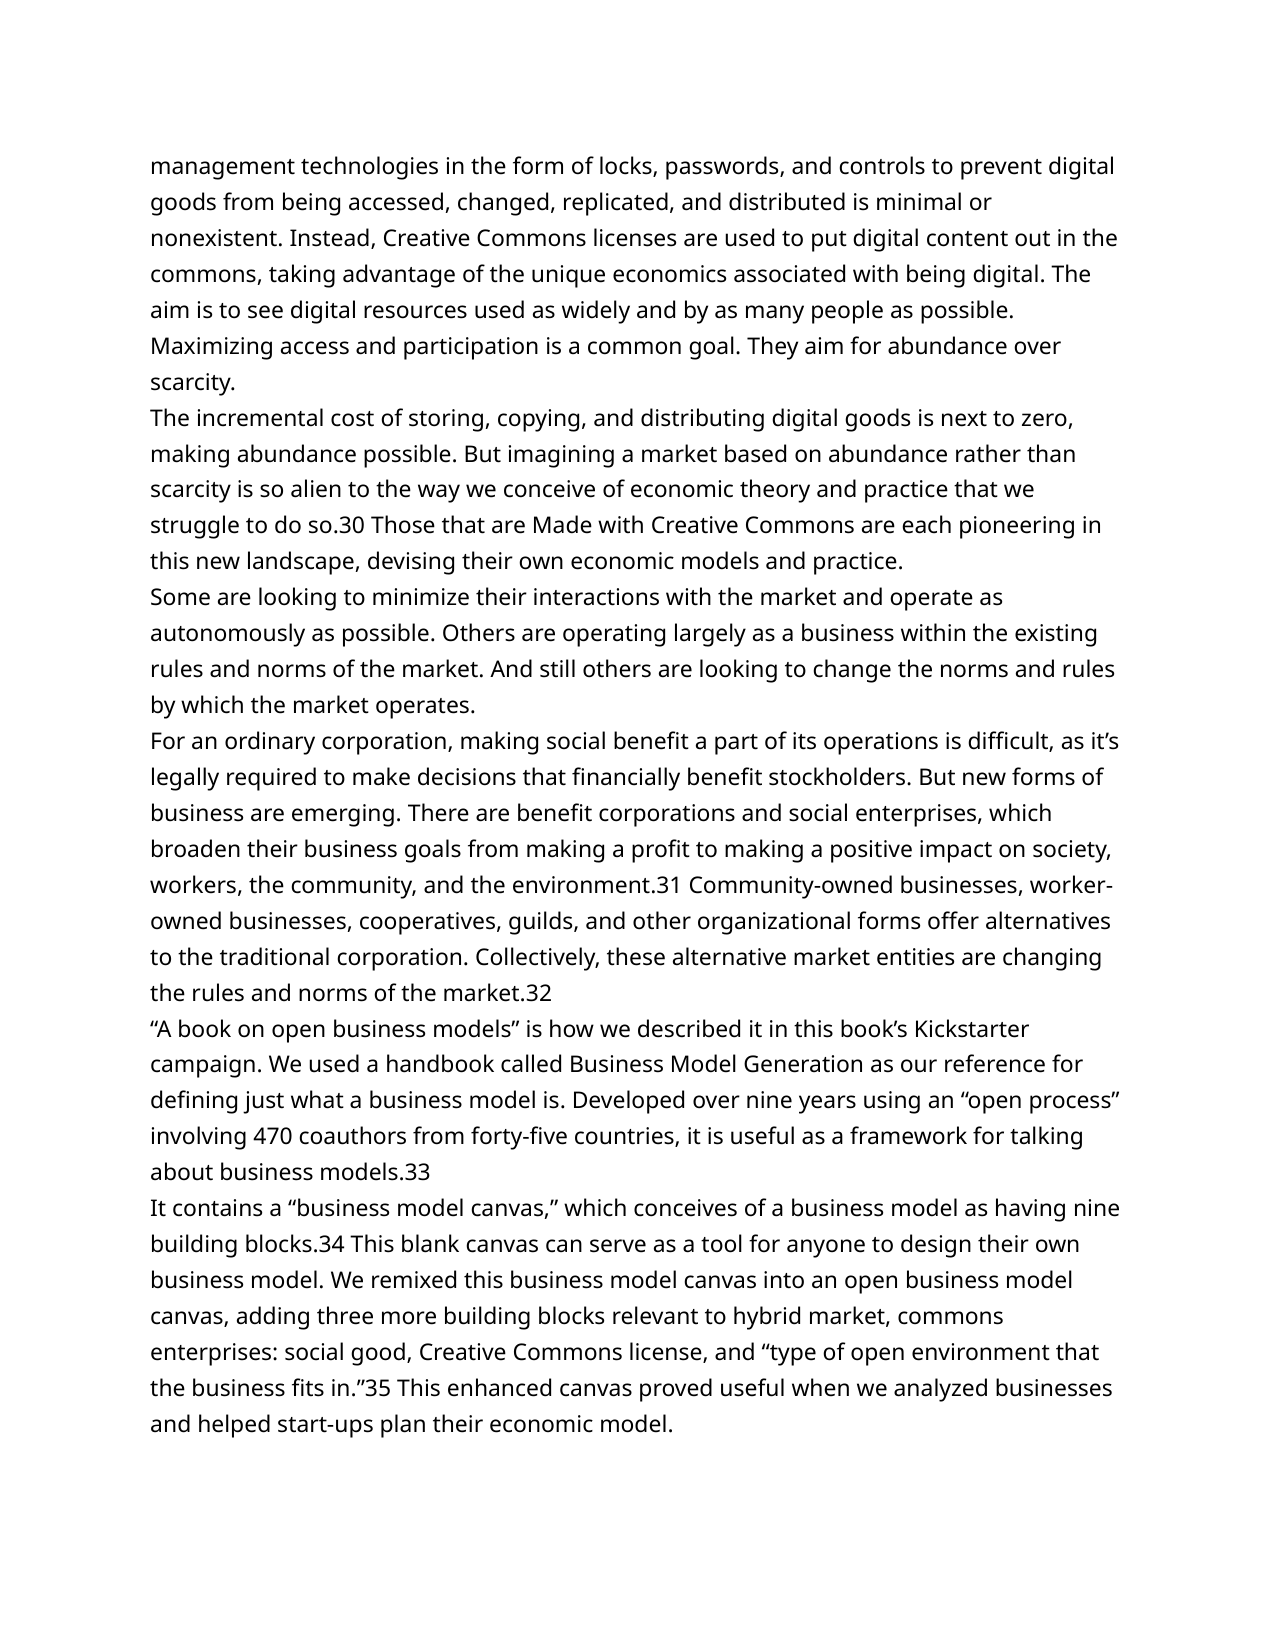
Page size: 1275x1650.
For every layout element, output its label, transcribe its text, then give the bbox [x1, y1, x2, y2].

text The incremental cost of storing, copying, and distributing digital goods is next to zero, making abundance possible. But imagining a market based on abundance rather than scarcity is so alien to the way we conceive of economic theory and practice that we struggle to do so.30 Those that are Made with Creative Commons are each pioneering in this new landscape, devising their own economic models and practice. [150, 402, 1125, 577]
text management technologies in the form of locks, passwords, and controls to prevent digital goods from being accessed, changed, replicated, and distributed is minimal or nonexistent. Instead, Creative Commons licenses are used to put digital content out in the commons, taking advantage of the unique economics associated with being digital. The aim is to see digital resources used as widely and by as many people as possible. Maximizing access and participation is a common goal. They aim for abundance over scarcity. [150, 150, 1125, 397]
text It contains a “business model canvas,” which conceives of a business model as having nine building blocks.34 This blank canvas can serve as a tool for anyone to design their own business model. We remixed this business model canvas into an open business model canvas, adding three more building blocks relevant to hybrid market, commons enterprises: social good, Creative Commons license, and “type of open environment that the business fits in.”35 This enhanced canvas proved useful when we analyzed businesses and helped start-ups plan their economic model. [150, 1192, 1125, 1439]
text For an ordinary corporation, making social benefit a part of its operations is difficult, as it’s legally required to make decisions that financially benefit stockholders. But new forms of business are emerging. There are benefit corporations and social enterprises, which broaden their business goals from making a profit to making a positive impact on society, workers, the community, and the environment.31 Community-owned businesses, worker-owned businesses, cooperatives, guilds, and other organizational forms offer alternatives to the traditional corporation. Collectively, these alternative market entities are changing the rules and norms of the market.32 [150, 725, 1125, 1008]
text Some are looking to minimize their interactions with the market and operate as autonomously as possible. Others are operating largely as a business within the existing rules and norms of the market. And still others are looking to change the norms and rules by which the market operates. [150, 581, 1125, 720]
text “A book on open business models” is how we described it in this book’s Kickstarter campaign. We used a handbook called Business Model Generation as our reference for defining just what a business model is. Developed over nine years using an “open process” involving 470 coauthors from forty-five countries, it is useful as a framework for talking about business models.33 [150, 1012, 1125, 1187]
